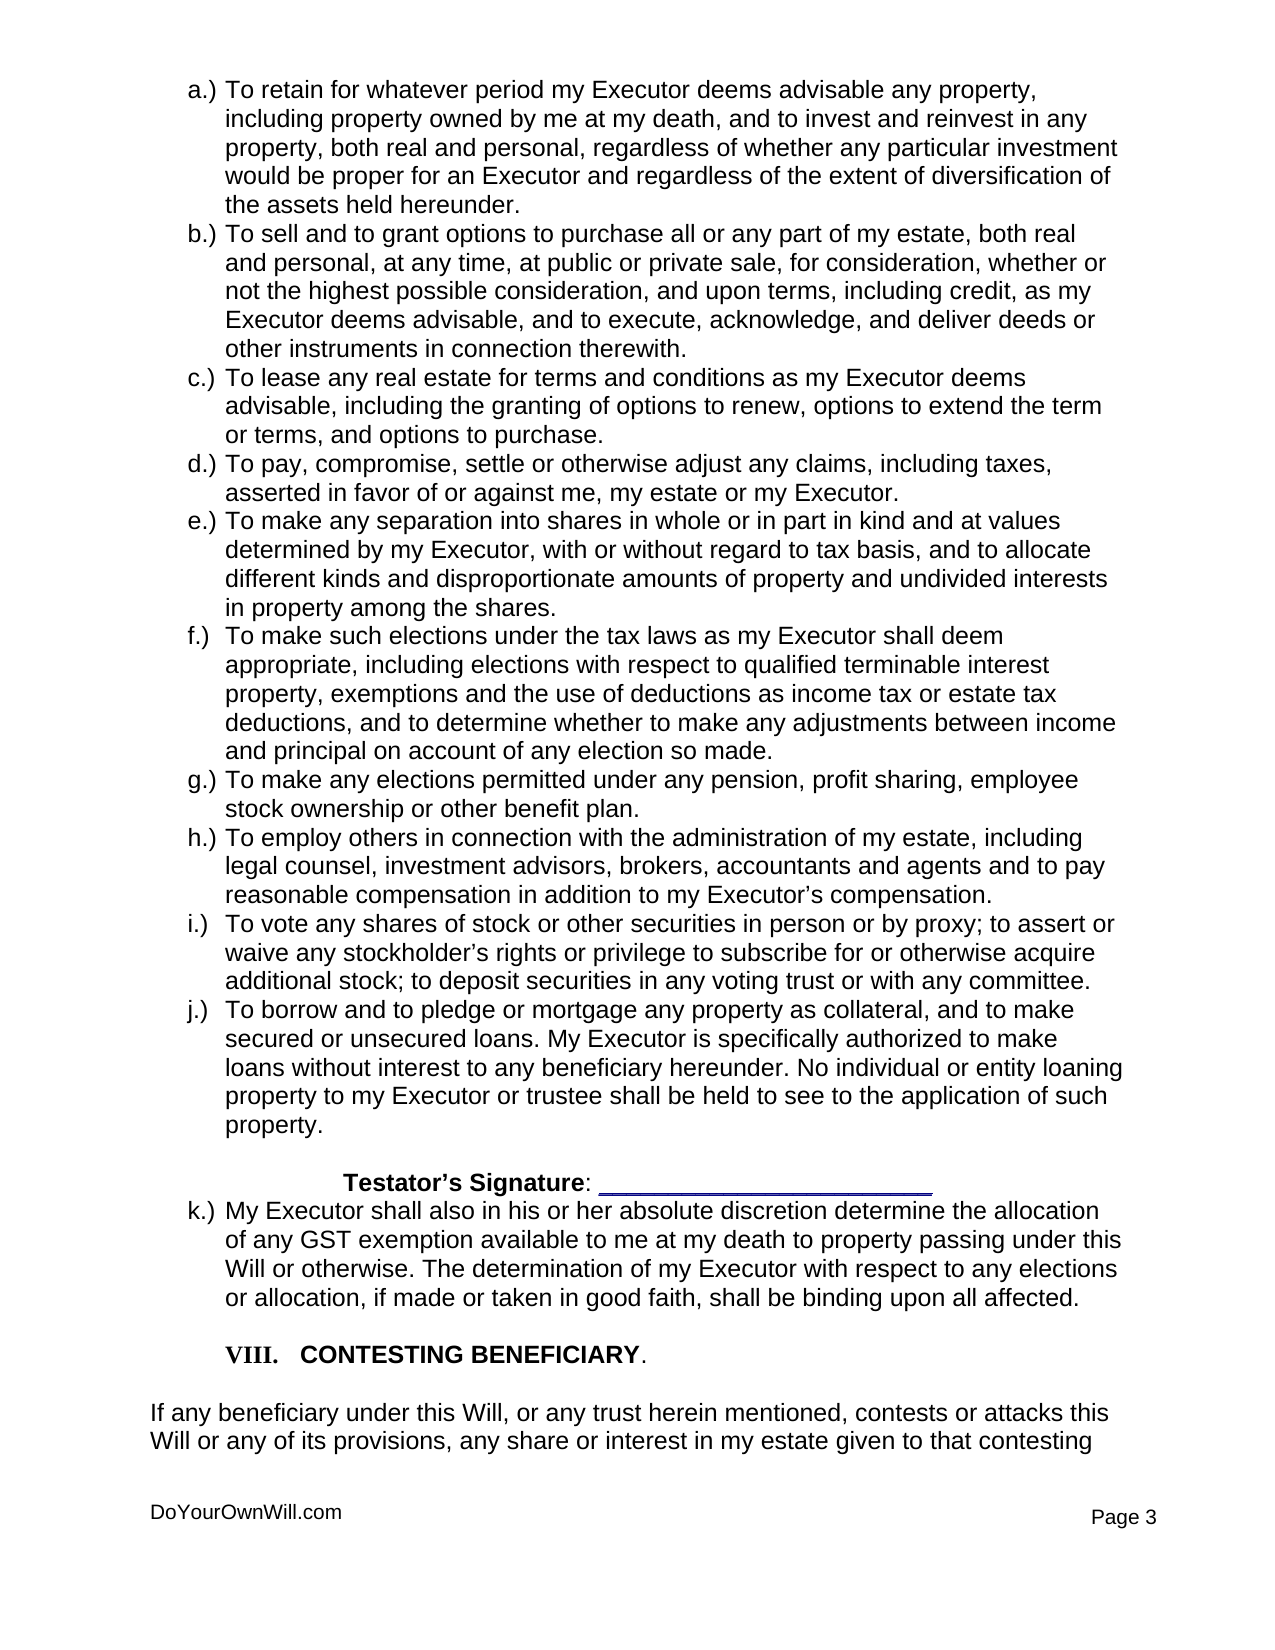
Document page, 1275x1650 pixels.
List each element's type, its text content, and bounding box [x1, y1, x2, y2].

list To make any elections permitted under any pension, profit sharing, employee stock ownership or other benefit plan. [187, 765, 1125, 822]
list To lease any real estate for terms and conditions as my Executor deems advisable, including the granting of options to renew, options to extend the term or terms, and options to purchase. [187, 362, 1125, 449]
text If any beneficiary under this Will, or any trust herein mentioned, contests or attacks this Will or any of its provisions, any share or interest in my estate given to that contesting [150, 1398, 1125, 1455]
list To vote any shares of stock or other securities in person or by proxy; to assert or waive any stockholder’s rights or privilege to subscribe for or otherwise acquire additional stock; to deposit securities in any voting trust or with any committee. [187, 909, 1125, 995]
list To make such elections under the tax laws as my Executor shall deem appropriate, including elections with respect to qualified terminable interest property, exemptions and the use of deductions as income tax or estate tax deductions, and to determine whether to make any adjustments between income and principal on account of any election so made. [187, 621, 1125, 765]
list To sell and to grant options to purchase all or any part of my estate, both real and personal, at any time, at public or private sale, for consideration, whether or not the highest possible consideration, and upon terms, including credit, as my Executor deems advisable, and to execute, acknowledge, and deliver deeds or other instruments in connection therewith. [187, 219, 1125, 362]
list My Executor shall also in his or her absolute discretion determine the allocation of any GST exemption available to me at my death to property passing under this Will or otherwise. The determination of my Executor with respect to any elections or allocation, if made or taken in good faith, shall be binding upon all affected. [187, 1196, 1125, 1311]
list CONTESTING BENEFICIARY. [225, 1340, 1125, 1369]
list To borrow and to pledge or mortgage any property as collateral, and to make secured or unsecured loans. My Executor is specifically authorized to make loans without interest to any beneficiary hereunder. No individual or entity loaning property to my Executor or trustee shall be held to see to the application of such property. [187, 995, 1125, 1139]
list To employ others in connection with the administration of my estate, including legal counsel, investment advisors, brokers, accountants and agents and to pay reasonable compensation in addition to my Executor’s compensation. [187, 822, 1125, 909]
text Testator’s Signature: ________________________ [150, 1167, 1125, 1196]
list To pay, compromise, settle or otherwise adjust any claims, including taxes, asserted in favor of or against me, my estate or my Executor. [187, 449, 1125, 506]
list To retain for whatever period my Executor deems advisable any property, including property owned by me at my death, and to invest and reinvest in any property, both real and personal, regardless of whether any particular investment would be proper for an Executor and regardless of the extent of diversification of the assets held hereunder. [187, 75, 1125, 219]
list To make any separation into shares in whole or in part in kind and at values determined by my Executor, with or without regard to tax basis, and to allocate different kinds and disproportionate amounts of property and undivided interests in property among the shares. [187, 506, 1125, 621]
